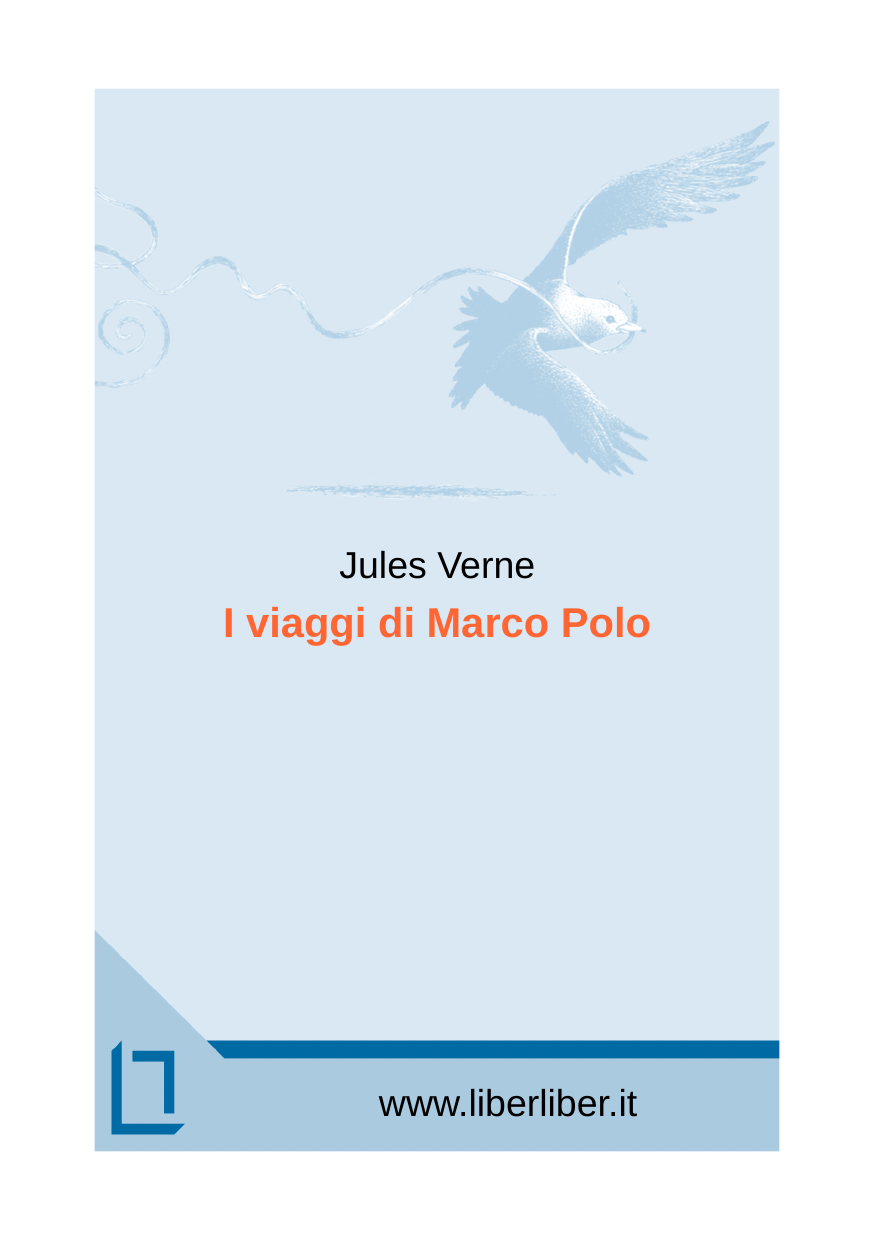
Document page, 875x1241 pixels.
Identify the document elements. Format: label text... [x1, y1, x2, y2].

text www.liberliber.it [331, 1081, 685, 1124]
text Jules Verne [94, 543, 779, 586]
text I viaggi di Marco Polo [94, 598, 779, 646]
picture [94, 88, 780, 1152]
